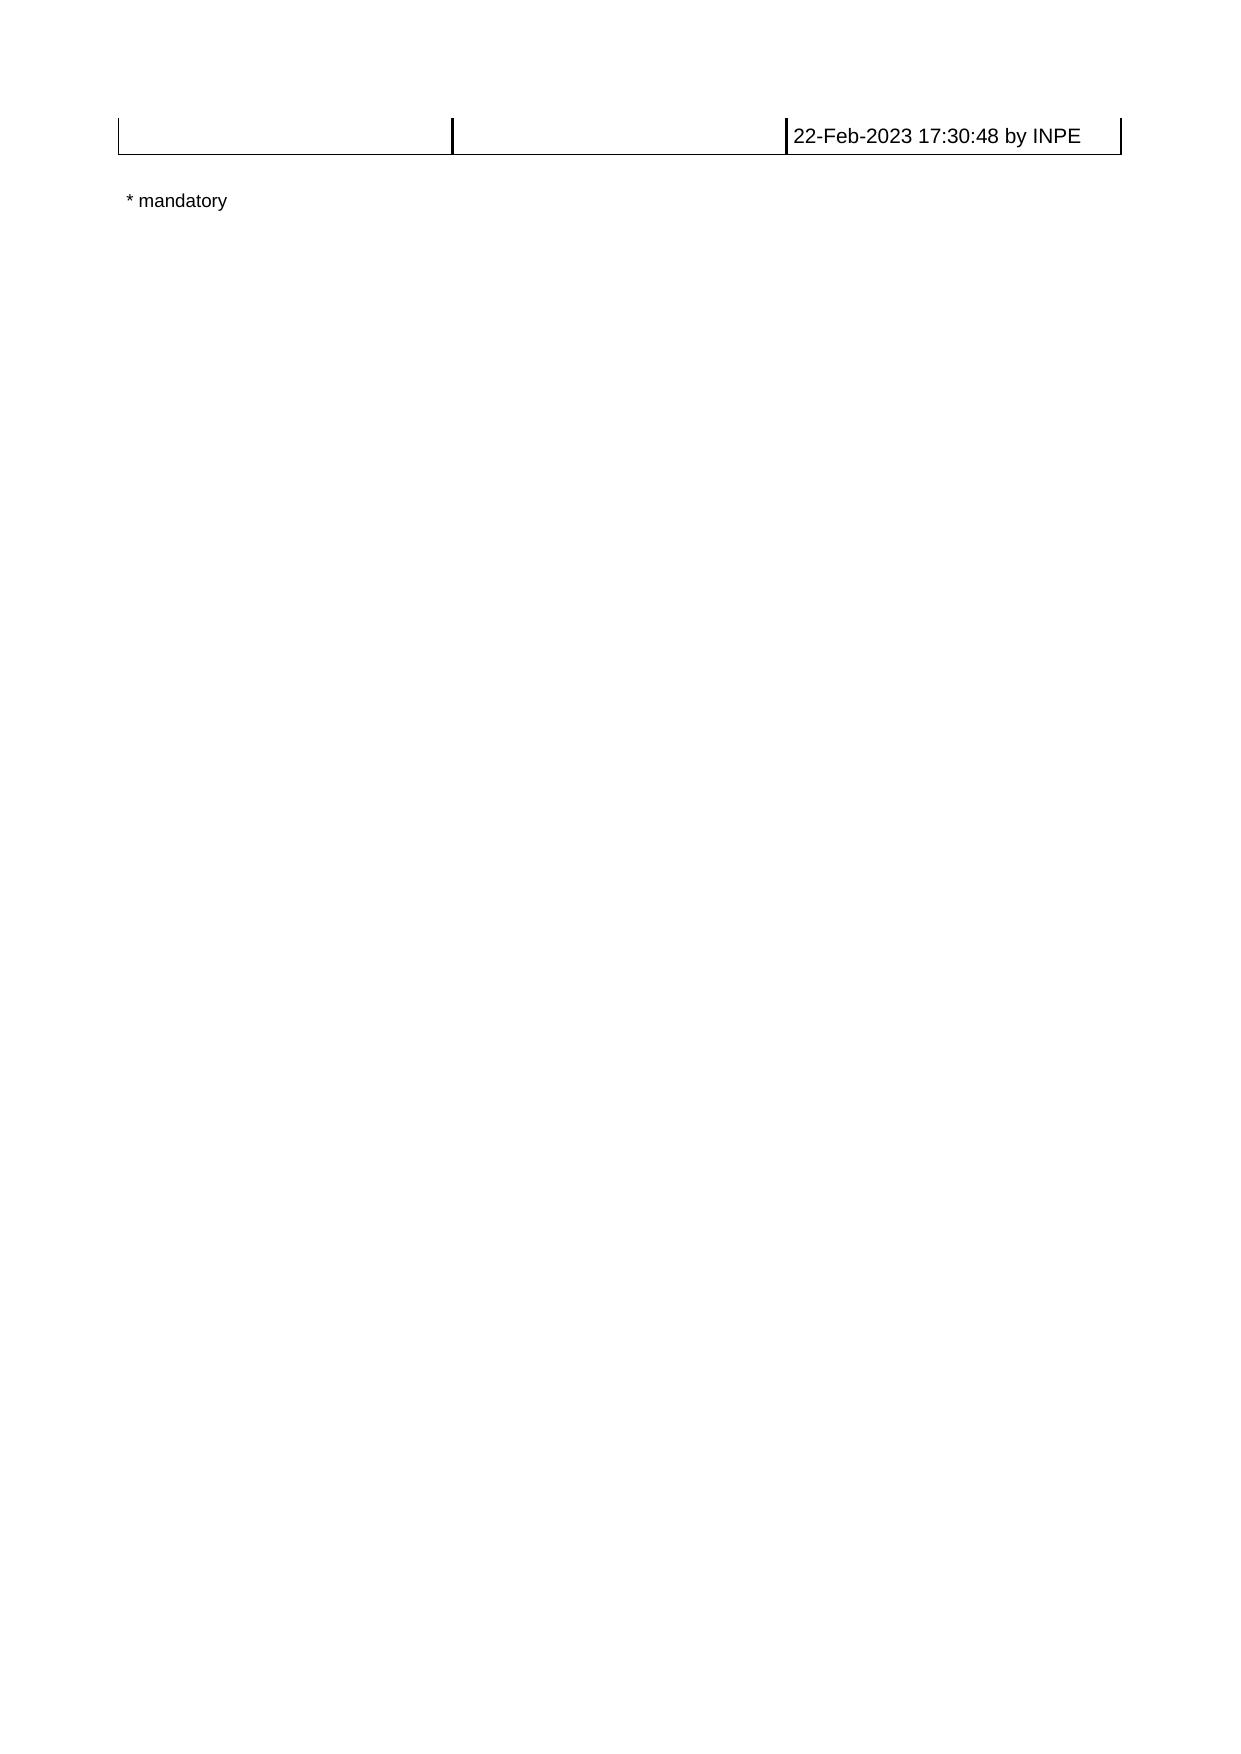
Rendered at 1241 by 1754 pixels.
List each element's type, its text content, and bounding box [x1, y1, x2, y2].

table_cell [119, 118, 451, 154]
table_cell [454, 118, 785, 154]
table_header * mandatory [120, 185, 1120, 217]
table_cell 22-Feb-2023 17:30:48 by INPE [788, 118, 1120, 154]
